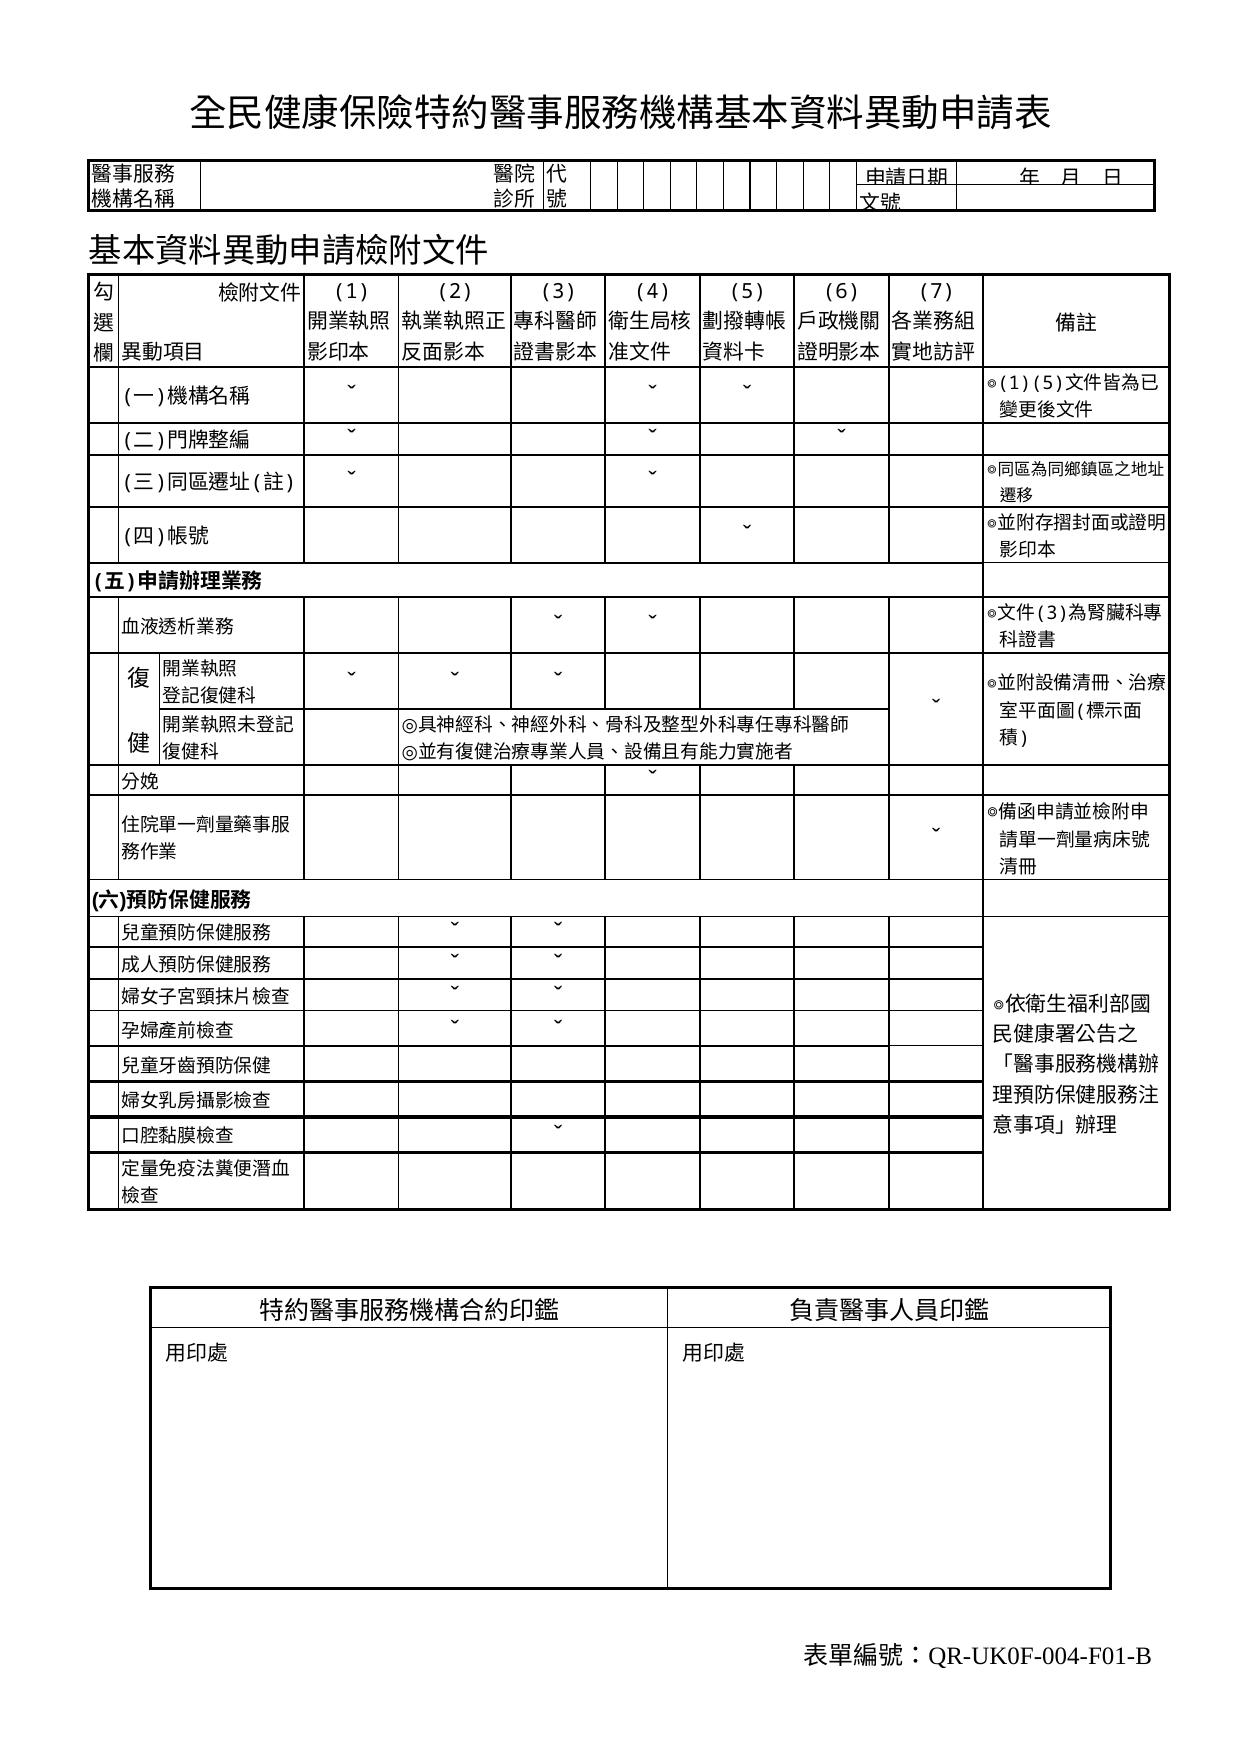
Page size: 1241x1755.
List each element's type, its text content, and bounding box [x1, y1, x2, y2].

table_cell [795, 1119, 888, 1151]
table_cell ˇ [606, 456, 699, 506]
table_cell [795, 1154, 888, 1208]
table_cell [90, 917, 118, 946]
table_cell (一)機構名稱 [119, 368, 303, 422]
table_cell ˇ [305, 368, 398, 422]
table_cell [701, 948, 793, 978]
table_cell [512, 456, 604, 506]
table_cell [90, 980, 118, 1010]
table_cell ˇ [305, 456, 398, 506]
table_cell [957, 185, 1153, 208]
table_header 負責醫事人員印鑑 [668, 1289, 1109, 1327]
table_header 代號 [544, 162, 590, 208]
table_cell [305, 766, 398, 794]
table_cell 定量免疫法糞便潛血檢查 [119, 1154, 303, 1208]
table_cell [795, 508, 888, 562]
table_cell ˇ [512, 917, 604, 946]
table_cell [305, 710, 398, 764]
table_cell [701, 1047, 793, 1080]
text 全民健康保險特約醫事服務機構基本資料異動申請表 [89, 83, 1152, 137]
table_cell [606, 1083, 699, 1115]
table_cell (四)帳號 [119, 508, 303, 562]
table_cell [890, 368, 982, 422]
table_cell 用印處 [152, 1328, 667, 1587]
table_cell ˇ [512, 598, 604, 652]
table_cell [606, 1119, 699, 1151]
table_cell [512, 1083, 604, 1115]
table_cell 婦女乳房攝影檢查 [119, 1083, 303, 1115]
table_cell ˇ [305, 654, 398, 708]
table_cell [701, 1154, 793, 1208]
table_cell ˇ [512, 1011, 604, 1045]
table_cell ˇ [399, 948, 510, 978]
table_cell [890, 1154, 982, 1208]
table_cell ˇ [606, 766, 699, 794]
table_cell ˇ [512, 1119, 604, 1151]
table_header (5) 劃撥轉帳資料卡 [701, 276, 793, 366]
table_cell [606, 796, 699, 879]
table_header 勾選欄 [90, 276, 118, 366]
table_header [89, 1286, 149, 1327]
table_cell [795, 1047, 888, 1080]
table_cell ˇ [795, 424, 888, 454]
table_cell [890, 948, 982, 978]
table_cell [795, 1011, 888, 1045]
table_cell [399, 598, 510, 652]
table_cell ˇ [305, 424, 398, 454]
table_cell [795, 948, 888, 978]
table_cell [305, 980, 398, 1010]
table_cell [399, 424, 510, 454]
table_cell [399, 1154, 510, 1208]
table_cell [606, 917, 699, 946]
table_header [830, 162, 856, 208]
table_cell (五)申請辦理業務 [90, 564, 982, 596]
table_cell 血液透析業務 [119, 598, 303, 652]
table_cell [890, 1083, 982, 1115]
table_cell [512, 424, 604, 454]
table_cell 兒童牙齒預防保健 [119, 1047, 303, 1080]
table_cell [890, 456, 982, 506]
table_cell [305, 1011, 398, 1045]
table_cell [890, 424, 982, 454]
table_cell ˇ [890, 654, 982, 764]
table_cell ◎並附存摺封面或證明影印本 [984, 508, 1168, 562]
table_header [618, 162, 643, 208]
table_cell [606, 1154, 699, 1208]
table_cell [984, 424, 1168, 454]
table_cell ◎文件(3)為腎臟科專科證書 [984, 598, 1168, 652]
table_cell 文號 [857, 185, 956, 208]
table_cell [89, 1327, 149, 1587]
table_cell [795, 456, 888, 506]
table_cell 開業執照 登記復健科 [160, 654, 303, 708]
table_cell [305, 1119, 398, 1151]
table_cell 住院單一劑量藥事服務作業 [119, 796, 303, 879]
table_cell [512, 368, 604, 422]
table_cell ˇ [512, 948, 604, 978]
table_cell [305, 948, 398, 978]
table_cell ˇ [512, 654, 604, 708]
table_cell ˇ [606, 368, 699, 422]
table_cell [512, 508, 604, 562]
table_cell ˇ [399, 1011, 510, 1045]
table_cell [984, 766, 1168, 794]
table_cell [90, 654, 118, 764]
table_cell [90, 456, 118, 506]
table_cell (二)門牌整編 [119, 424, 303, 454]
table_header 申請日期 [857, 162, 956, 183]
table_cell [795, 980, 888, 1010]
table_header (6) 戶政機關證明影本 [795, 276, 888, 366]
table_header 醫事服務 機構名稱 [90, 162, 200, 208]
table_header 年 月 日 [957, 162, 1153, 183]
table_cell [890, 1119, 982, 1151]
table_cell [701, 654, 793, 708]
table_cell [606, 1047, 699, 1080]
table_header [751, 162, 776, 208]
table_cell [305, 1154, 398, 1208]
table_cell ◎依衛生福利部國民健康署公告之「醫事服務機構辦理預防保健服務注意事項」辦理 [984, 917, 1168, 1208]
table_cell [795, 654, 888, 708]
table_cell [701, 1083, 793, 1115]
table_cell 孕婦產前檢查 [119, 1011, 303, 1045]
table_cell [795, 796, 888, 879]
table_cell [701, 1011, 793, 1045]
table_cell [399, 368, 510, 422]
table_cell ◎並附設備清冊、治療室平面圖(標示面積) [984, 654, 1168, 764]
table_header [777, 162, 803, 208]
table_header [804, 162, 829, 208]
table_cell 用印處 [668, 1328, 1109, 1587]
table_cell [399, 796, 510, 879]
table_cell ˇ [399, 654, 510, 708]
table_cell 婦女子宮頸抹片檢查 [119, 980, 303, 1010]
table_cell [90, 1119, 118, 1151]
text 基本資料異動申請檢附文件 [89, 224, 1152, 272]
table_cell 口腔黏膜檢查 [119, 1119, 303, 1151]
table_cell [984, 880, 1168, 916]
table_cell [984, 563, 1168, 596]
table_cell [701, 424, 793, 454]
table_cell [795, 368, 888, 422]
table_cell ˇ [701, 508, 793, 562]
table_cell [90, 1047, 118, 1080]
table_header 特約醫事服務機構合約印鑑 [152, 1289, 667, 1327]
table_header (7) 各業務組實地訪評 [890, 276, 982, 366]
table_cell [399, 1083, 510, 1115]
table_cell [90, 766, 118, 794]
table_cell ◎(1)(5)文件皆為已變更後文件 [984, 368, 1168, 422]
table_cell ˇ [399, 917, 510, 946]
table_cell [701, 598, 793, 652]
table_cell [90, 796, 118, 879]
table_cell [795, 766, 888, 794]
table_cell [90, 598, 118, 652]
table_header [591, 162, 617, 208]
table_cell [890, 980, 982, 1010]
table_cell ˇ [701, 368, 793, 422]
table_header (2) 執業執照正反面影本 [399, 276, 510, 366]
table_cell [512, 766, 604, 794]
table_cell [399, 1047, 510, 1080]
table_cell (三)同區遷址(註) [119, 456, 303, 506]
table_cell [305, 796, 398, 879]
table_cell [890, 508, 982, 562]
table_cell [90, 368, 118, 422]
table_cell [399, 766, 510, 794]
table_cell [606, 948, 699, 978]
table_cell [305, 508, 398, 562]
table_header [671, 162, 696, 208]
table_cell [305, 598, 398, 652]
table_cell ˇ [512, 980, 604, 1010]
table_header [697, 162, 723, 208]
table_cell [512, 1154, 604, 1208]
table_cell [305, 1047, 398, 1080]
table_cell [399, 456, 510, 506]
table_cell [90, 1083, 118, 1115]
table_cell [305, 917, 398, 946]
table_header [201, 162, 490, 208]
table_cell 成人預防保健服務 [119, 948, 303, 978]
table_cell [701, 456, 793, 506]
table_cell [606, 980, 699, 1010]
table_cell [701, 917, 793, 946]
table_cell [90, 1154, 118, 1208]
table_cell [890, 766, 982, 794]
table_header (3) 專科醫師證書影本 [512, 276, 604, 366]
table_header (1) 開業執照影印本 [305, 276, 398, 366]
table_cell ◎同區為同鄉鎮區之地址遷移 [984, 456, 1168, 506]
table_cell [399, 508, 510, 562]
table_header 醫院診所 [490, 162, 543, 208]
table_cell [890, 598, 982, 652]
table_cell [90, 508, 118, 562]
table_cell [512, 1047, 604, 1080]
table_cell [890, 1046, 982, 1080]
table_cell [90, 948, 118, 978]
table_cell ˇ [890, 796, 982, 879]
table_cell [701, 766, 793, 794]
table_cell [890, 1011, 982, 1045]
table_header [724, 162, 749, 208]
table_cell ˇ [606, 598, 699, 652]
table_cell [90, 1011, 118, 1045]
table_cell [701, 796, 793, 879]
table_cell [305, 1083, 398, 1115]
table_header [644, 162, 670, 208]
table_cell ◎備函申請並檢附申請單一劑量病床號清冊 [984, 796, 1168, 879]
table_cell [795, 598, 888, 652]
table_cell [606, 508, 699, 562]
table_cell [90, 424, 118, 454]
table_cell 分娩 [119, 766, 303, 794]
table_cell [701, 980, 793, 1010]
table_cell ˇ [399, 980, 510, 1010]
table_header 備註 [984, 276, 1168, 366]
table_cell 復 健 [119, 654, 159, 764]
table_cell 開業執照未登記復健科 [160, 710, 303, 764]
table_cell [512, 796, 604, 879]
table_cell [606, 1011, 699, 1045]
table_cell 兒童預防保健服務 [119, 917, 303, 946]
table_cell [606, 654, 699, 708]
table_cell [890, 917, 982, 946]
table_cell (六)預防保健服務 [90, 880, 982, 916]
table_cell ˇ [606, 424, 699, 454]
table_cell [795, 917, 888, 946]
table_cell [795, 1083, 888, 1115]
table_cell [399, 1119, 510, 1151]
table_cell ◎具神經科、神經外科、骨科及整型外科專任專科醫師 ◎並有復健治療專業人員、設備且有能力實施者 [399, 710, 888, 764]
table_header 檢附文件 異動項目 [119, 276, 303, 366]
table_cell [701, 1119, 793, 1151]
table_header (4) 衛生局核准文件 [606, 276, 699, 366]
